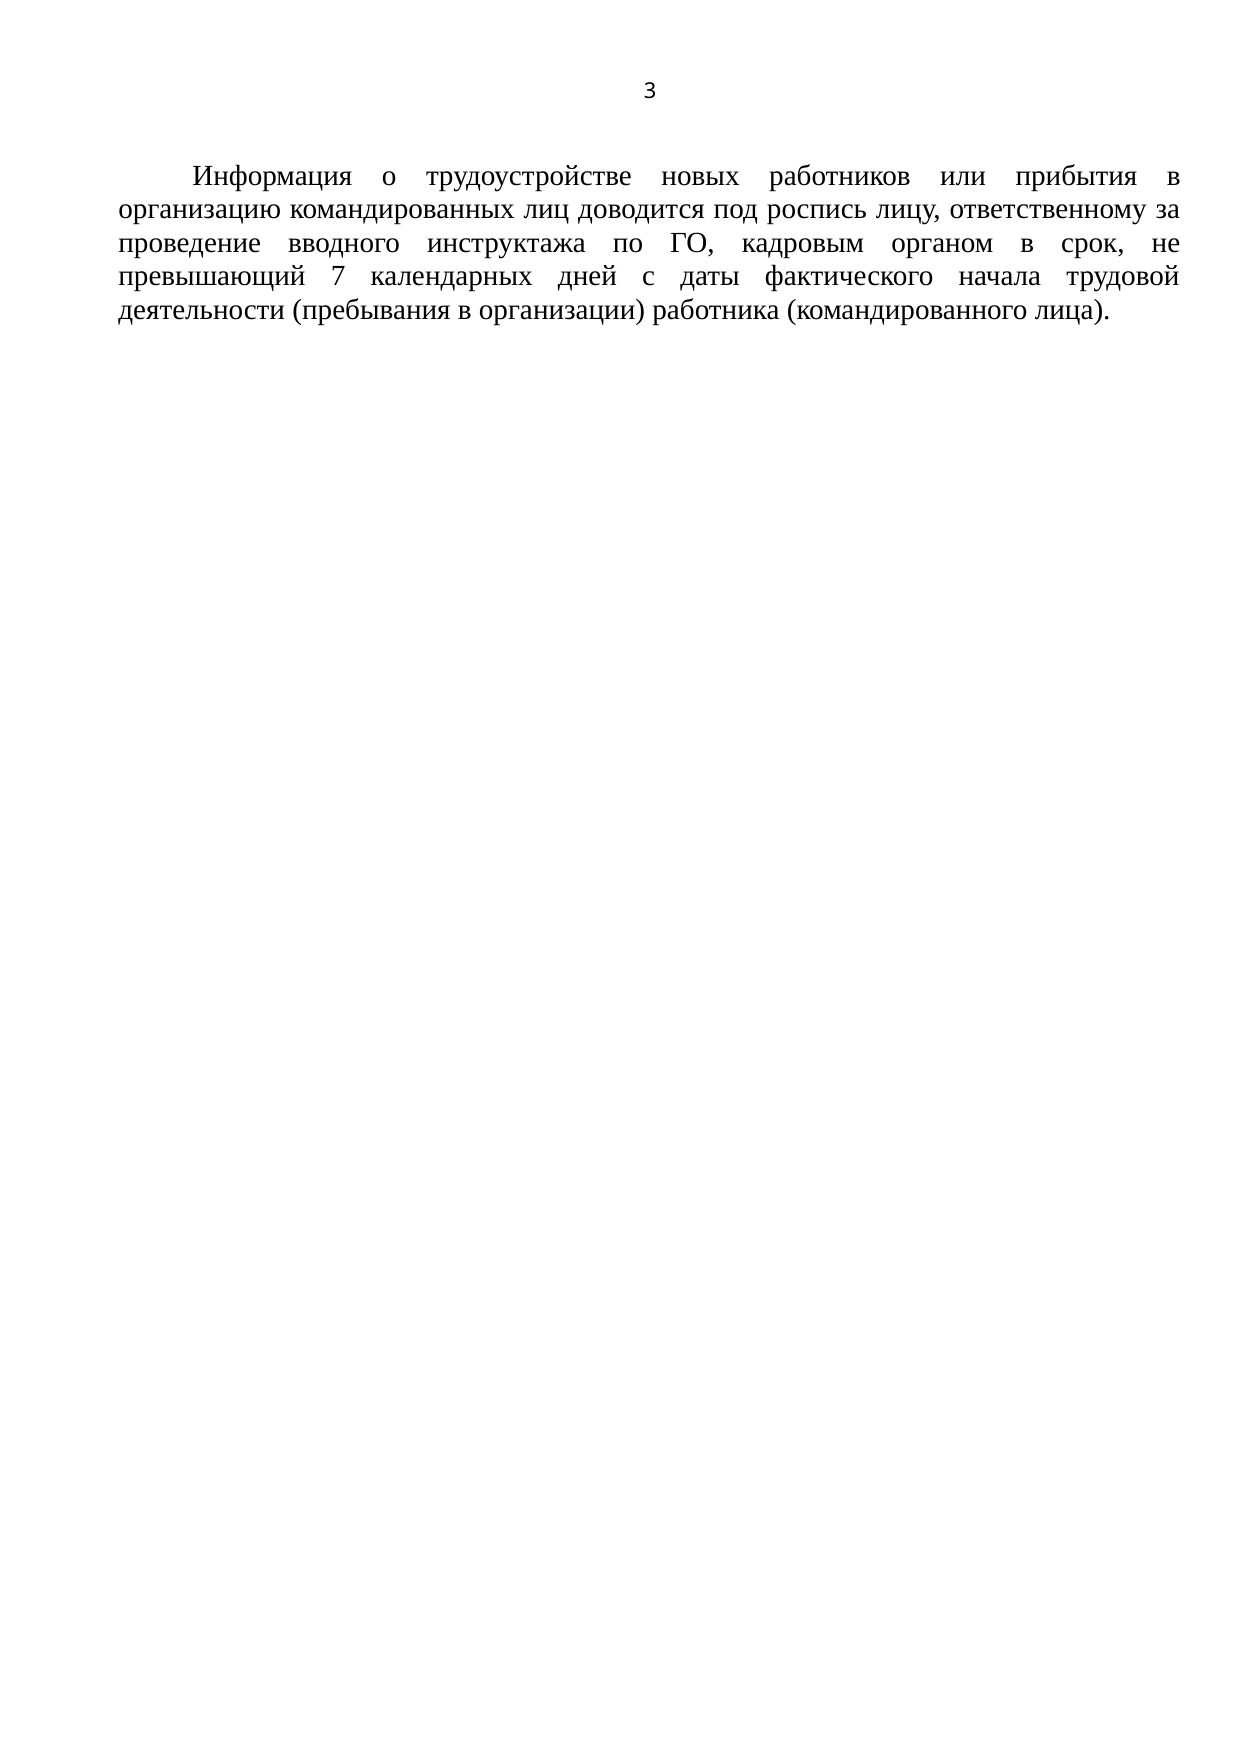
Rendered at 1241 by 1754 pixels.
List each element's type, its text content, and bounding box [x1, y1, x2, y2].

text Информация о трудоустройстве новых работников или прибытия в организацию командированных лиц доводится под роспись лицу, ответственному за проведение вводного инструктажа по ГО, кадровым органом в срок, не превышающий 7 календарных дней с даты фактического начала трудовой деятельности (пребывания в организации) работника (командированного лица). [118, 158, 1181, 326]
